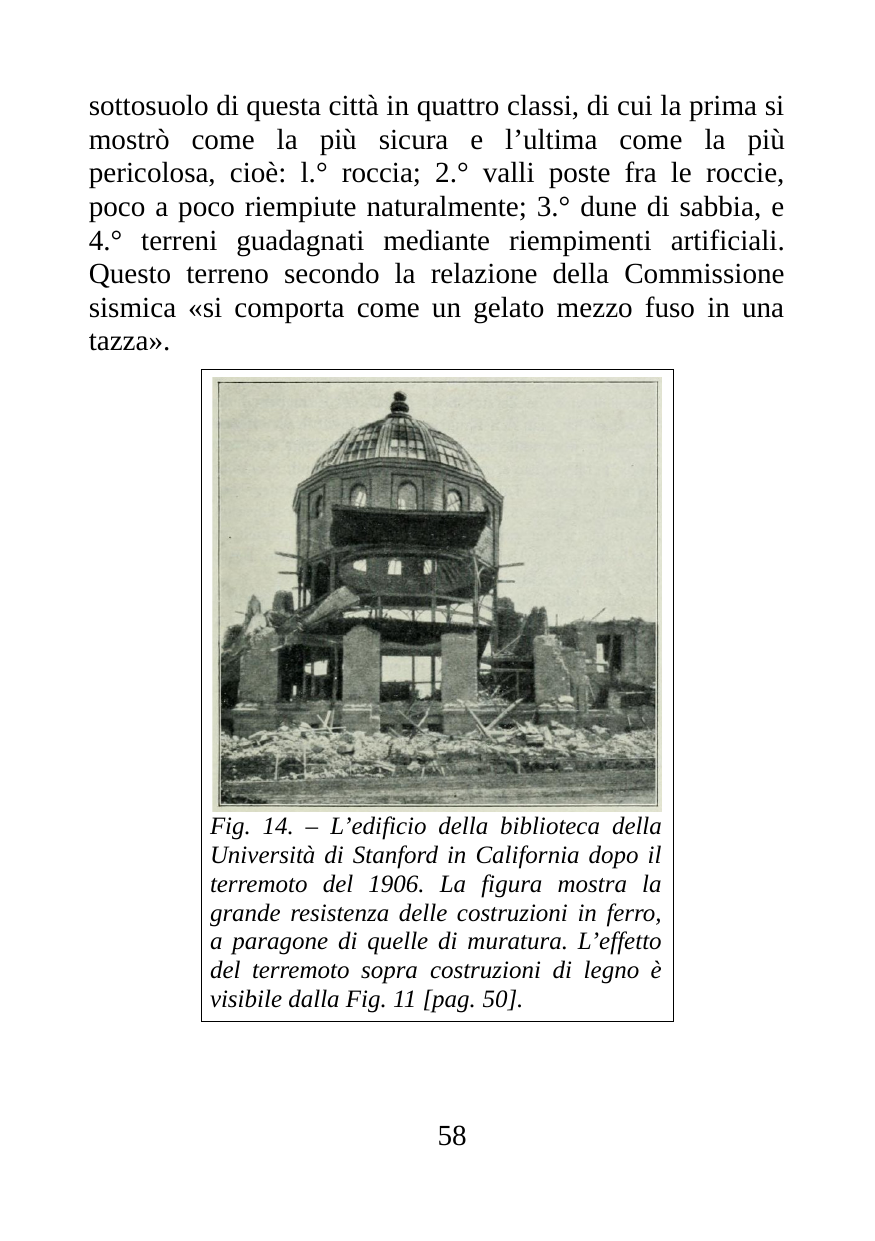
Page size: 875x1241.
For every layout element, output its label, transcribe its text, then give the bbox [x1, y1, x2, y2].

text sottosuolo di questa città in quattro classi, di cui la prima si mostrò come la più sicura e l’ultima come la più pericolosa, cioè: l.° roccia; 2.° valli poste fra le roccie, poco a poco riempiute naturalmente; 3.° dune di sabbia, e 4.° terreni guadagnati mediante riempimenti artificiali. Questo terreno secondo la relazione della Commissione sismica «si comporta come un gelato mezzo fuso in una tazza». [88, 88, 786, 357]
text Per ragioni analoghe rimasero più solidi fra tutti gli edifici quelli altissimi, che sono costruiti d’acciaio sopra fondamenta profonde (i gratta-cielo: «sky-scrapers; Wolkenkratzer»); poi vennero le case di mattoni con muri ben collegati e cementati sopra fondamenta profonde. La debolezza delle case di legno si mostrò nella cattiva connessione delle travi, difetto a cui tuttavia si potrebbe rimediare. L’eccellenza delle costruzioni d’acciaio è chiaramente dimostrata dalle fig. 11 [pag. 48] e 14 [pag. 57]. [202, 370, 673, 1021]
text Fig. 14. – L’edificio della biblioteca della Università di Stanford in California dopo il terremoto del 1906. La figura mostra la grande resistenza delle costruzioni in ferro, a paragone di quelle di muratura. L’effetto del terremoto sopra costruzioni di legno è visibile dalla Fig. 11 [pag. 48]. [210, 378, 664, 1013]
picture [212, 377, 662, 812]
